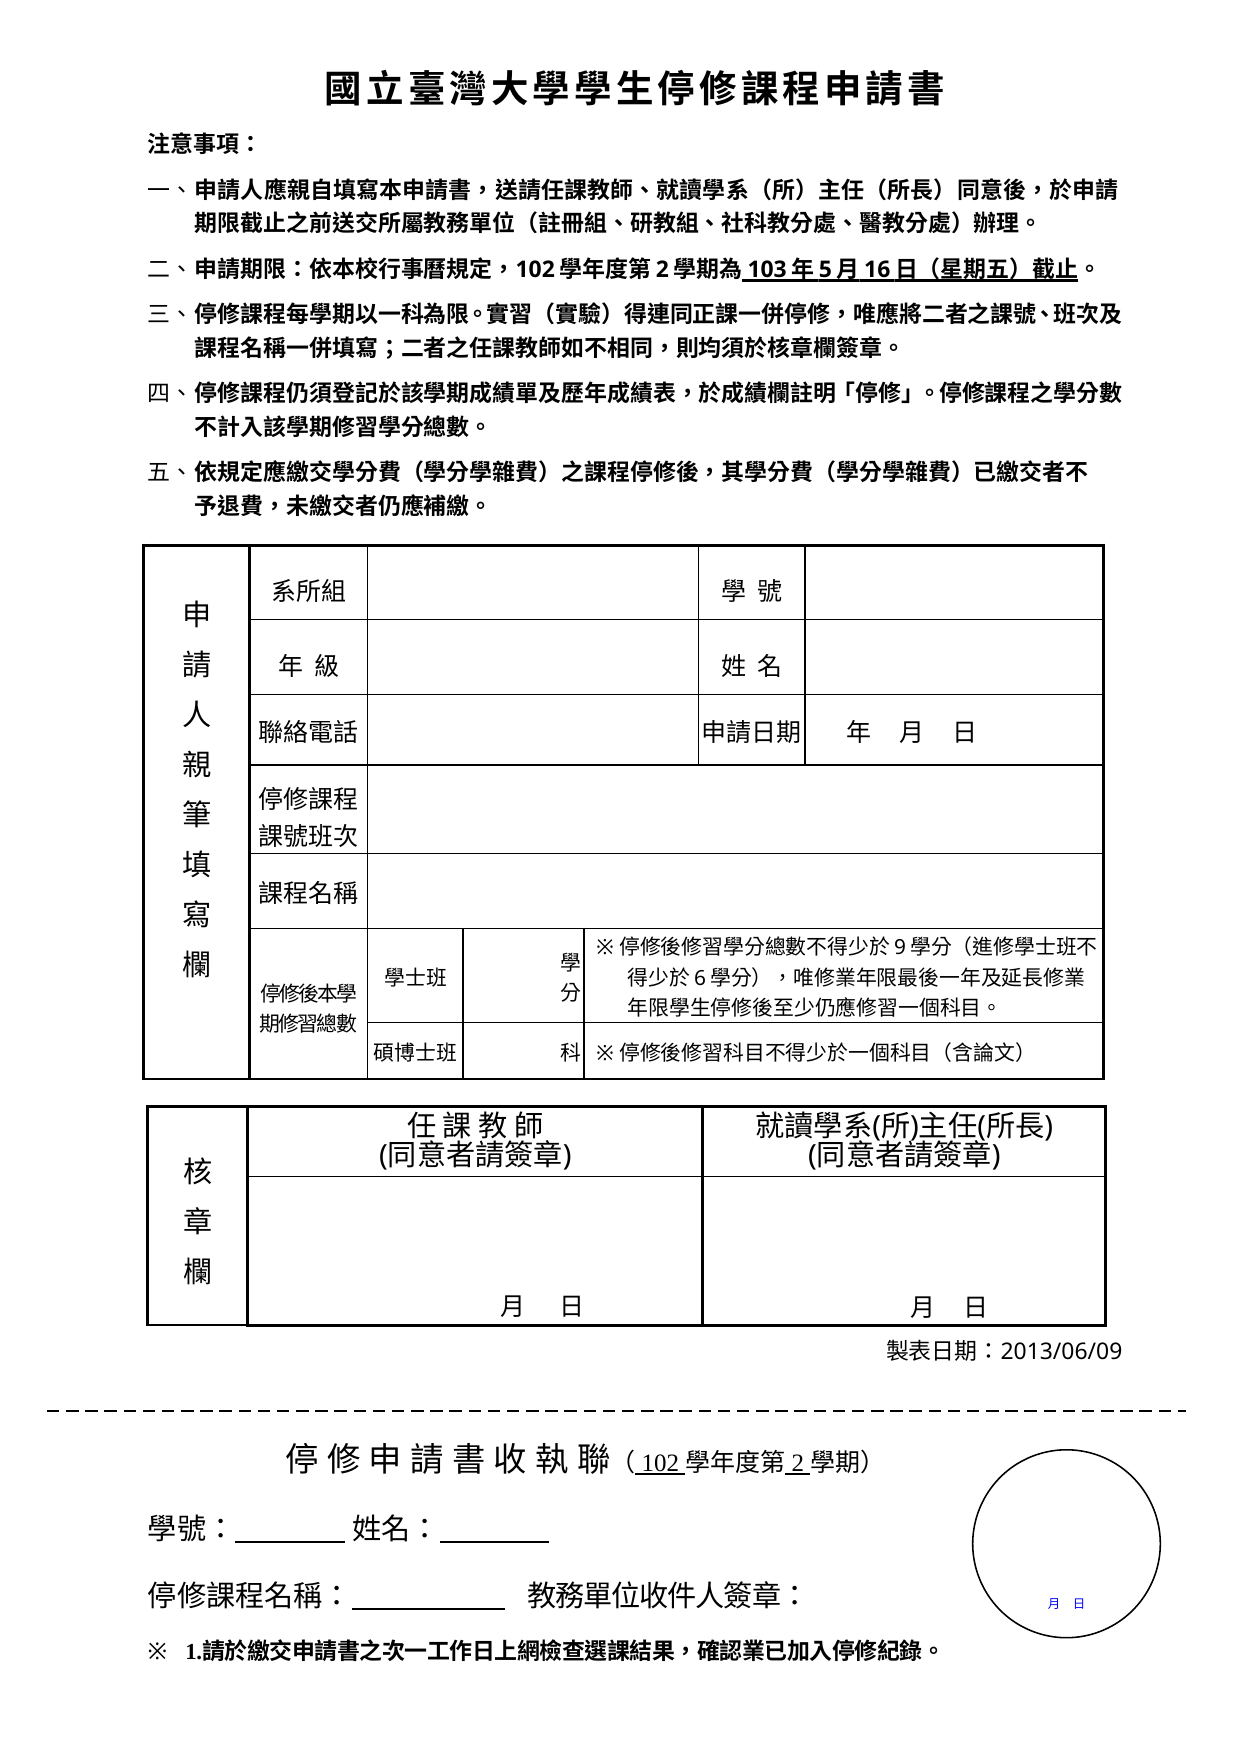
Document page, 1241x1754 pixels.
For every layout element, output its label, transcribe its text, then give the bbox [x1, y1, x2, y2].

table_cell 學士班 [368, 929, 462, 1021]
table_cell 碩博士班 [368, 1023, 462, 1078]
list 申請期限：依本校行事曆規定，102學年度第2學期為 103年5月16日（星期五）截止。 [148, 251, 1122, 284]
table_cell 月 日 [249, 1177, 701, 1324]
text [1035, 1586, 1110, 1619]
table_header 核 章 欄 [149, 1108, 246, 1324]
table_cell 月 日 [704, 1177, 1104, 1324]
table_cell 停修課程課號班次 [251, 766, 367, 852]
text 停 修 申 請 書 收 執 聯（ 102 學年度第 2 學期） [285, 1427, 1122, 1481]
list 1.請於繳交申請書之次一工作日上網檢查選課結果，確認業已加入停修紀錄。 [148, 1640, 1122, 1665]
table_cell ※ 停修後修習學分總數不得少於9學分（進修學士班不得少於6學分），唯修業年限最後一年及延長修業年限學生停修後至少仍應修習一個科目。 [585, 929, 1102, 1021]
table_header 學 號 [699, 547, 804, 618]
list 申請人應親自填寫本申請書，送請任課教師、就讀學系（所）主任（所長）同意後，於申請期限截止之前送交所屬教務單位（註冊組、研教組、社科教分處、醫教分處）辦理。 [148, 172, 1122, 238]
list 依規定應繳交學分費（學分學雜費）之課程停修後，其學分費（學分學雜費）已繳交者不 予退費，未繳交者仍應補繳。 [148, 454, 1122, 521]
text 注意事項： [148, 126, 1122, 159]
table_cell [806, 620, 1102, 693]
table_header 申 請 人 親 筆 填 寫 欄 [145, 547, 248, 1078]
table_header [368, 547, 698, 618]
table_cell [368, 854, 1102, 927]
text 停修課程名稱： 教務單位收件人簽章： [148, 1561, 1003, 1615]
table_cell [368, 695, 698, 764]
table_header 系所組 [251, 547, 367, 618]
table_header 任 課 教 師 (同意者請簽章) [249, 1108, 701, 1176]
list 停修課程仍須登記於該學期成績單及歷年成績表，於成績欄註明「停修」。停修課程之學分數不計入該學期修習學分總數。 [148, 375, 1122, 442]
table_cell [368, 620, 698, 693]
table_cell 科 [464, 1023, 583, 1078]
table_cell 課程名稱 [251, 854, 367, 927]
table_cell [368, 766, 1102, 852]
table_cell ※ 停修後修習科目不得少於一個科目（含論文） [585, 1023, 1102, 1078]
text 國立臺灣大學學生停修課程申請書 [148, 59, 1122, 113]
text 製表日期：2013/06/09 [148, 1340, 1122, 1365]
list 停修課程每學期以一科為限。實習（實驗）得連同正課一併停修，唯應將二者之課號、班次及課程名稱一併填寫；二者之任課教師如不相同，則均須於核章欄簽章。 [148, 296, 1122, 363]
table_cell 聯絡電話 [251, 695, 367, 764]
table_cell 年 級 [251, 620, 367, 693]
text 學號： 姓名： [148, 1494, 985, 1548]
table_cell 申請日期 [699, 695, 804, 764]
table_header 就讀學系(所)主任(所長) (同意者請簽章) [704, 1108, 1104, 1176]
table_cell 年 月 日 [806, 695, 1102, 764]
table_cell 姓 名 [699, 620, 804, 693]
table_header [806, 547, 1102, 618]
table_cell 停修後本學期修習總數 [251, 929, 367, 1078]
text 月 日 [1038, 1593, 1095, 1612]
table_cell 學 分 [464, 929, 583, 1021]
